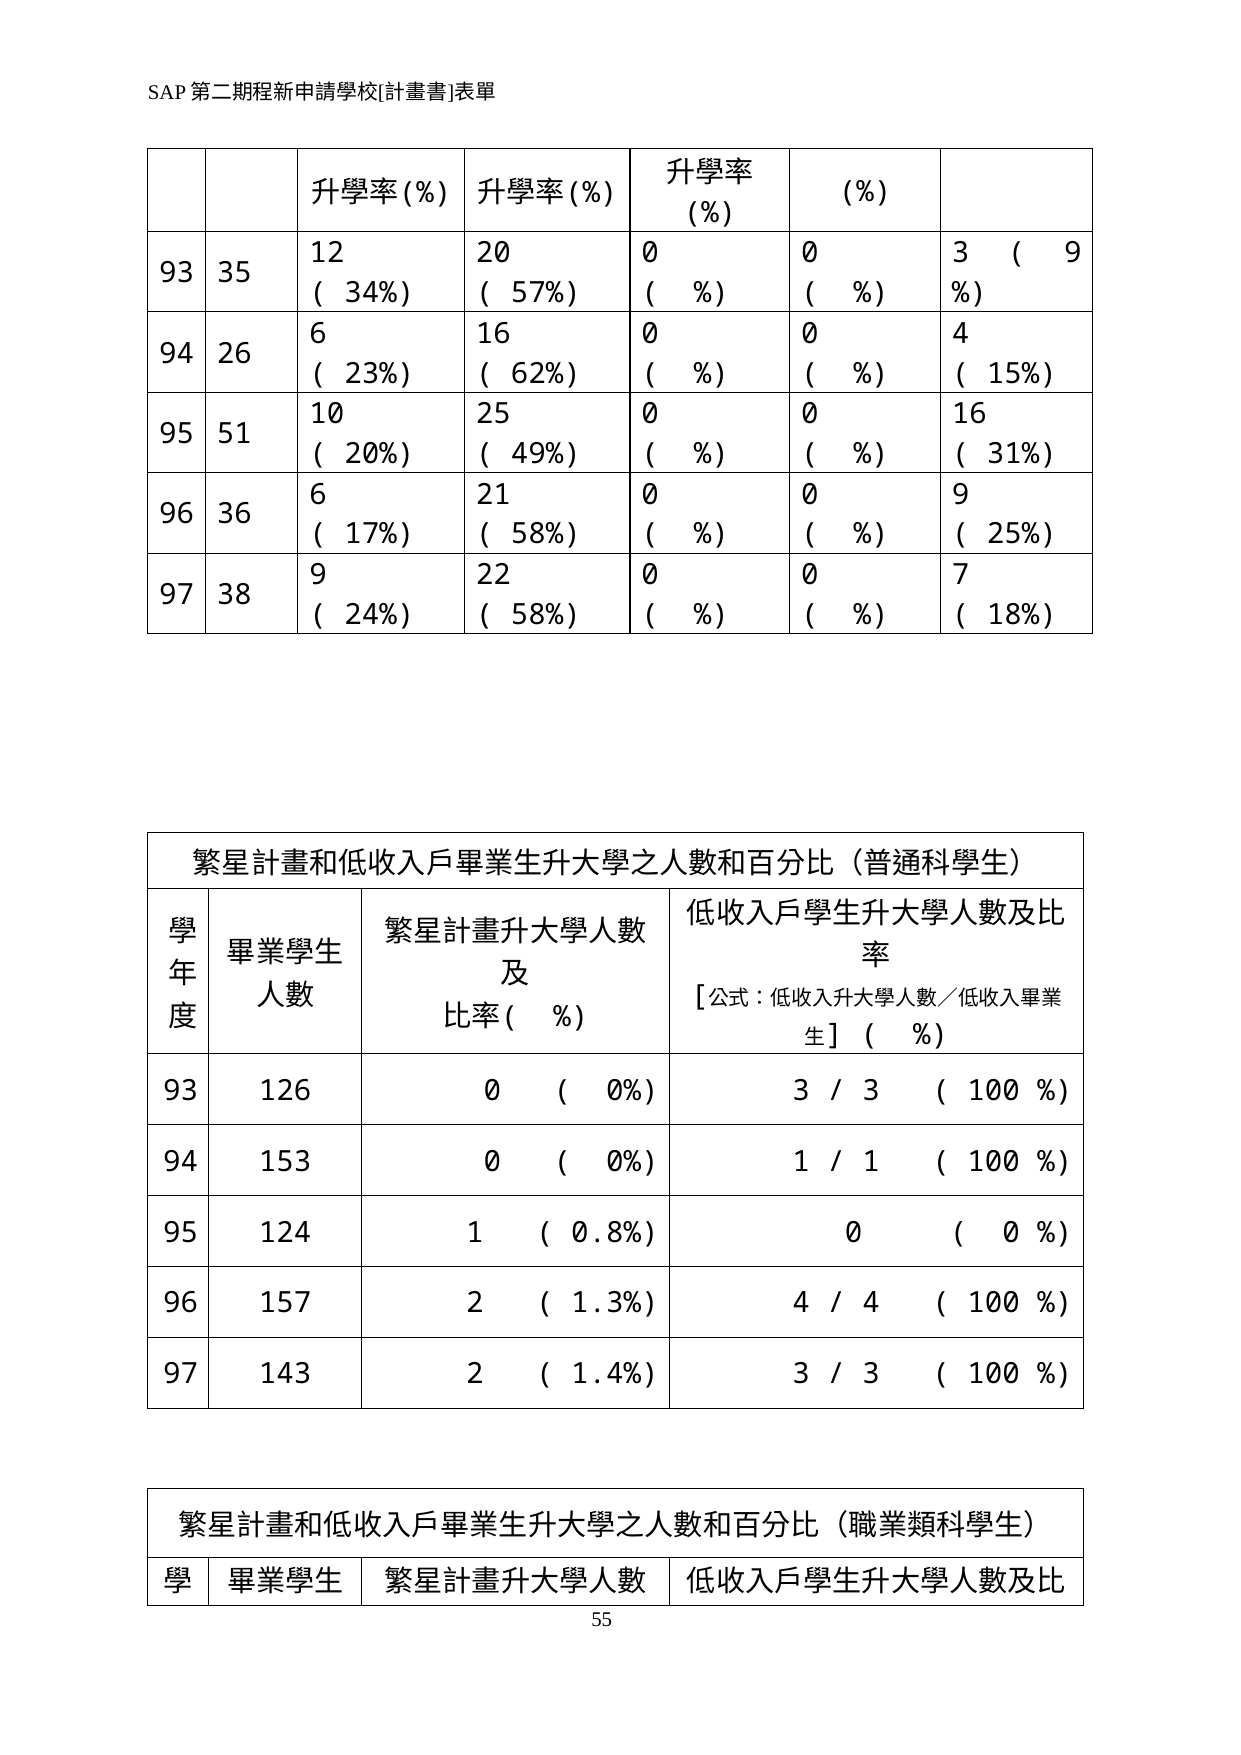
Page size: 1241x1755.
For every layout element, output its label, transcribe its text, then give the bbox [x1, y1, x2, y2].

table_cell 96 [148, 1267, 208, 1337]
table_cell 6 ( 17%) [298, 473, 464, 552]
table_cell 升學率(%) [465, 149, 629, 231]
table_cell 35 [206, 232, 297, 311]
table_cell 0 ( %) [790, 554, 940, 633]
table_cell 6 ( 23%) [298, 312, 464, 392]
table_cell 94 [148, 312, 205, 392]
table_cell 3 / 3 ( 100 %) [670, 1054, 1083, 1124]
table_cell 38 [206, 554, 297, 633]
table_cell 95 [148, 393, 205, 472]
table_cell 143 [209, 1338, 361, 1407]
table_cell 94 [148, 1125, 208, 1195]
table_cell 93 [148, 1054, 208, 1124]
table_cell 9 ( 24%) [298, 554, 464, 633]
table_cell 0 ( %) [631, 554, 789, 633]
table_cell 25 ( 49%) [465, 393, 629, 472]
table_cell 157 [209, 1267, 361, 1337]
table_cell (%) [790, 149, 940, 231]
table_cell 0 ( %) [790, 232, 940, 311]
table_cell 126 [209, 1054, 361, 1124]
table_cell 16 ( 31%) [941, 393, 1092, 472]
table_cell 畢業學生 人數 [209, 889, 361, 1053]
table_cell 0 ( 0 %) [670, 1196, 1083, 1266]
table_cell 0 ( %) [790, 473, 940, 552]
table_cell [206, 149, 297, 231]
table_cell 97 [148, 1338, 208, 1407]
table_cell 0 ( %) [631, 232, 789, 311]
table_cell 36 [206, 473, 297, 552]
table_cell 1 ( 0.8%) [362, 1196, 669, 1266]
table_cell 畢業學生 [209, 1558, 361, 1605]
table_cell 97 [148, 554, 205, 633]
table_cell [941, 149, 1092, 231]
table_cell 升學率(%) [298, 149, 464, 231]
table_cell 升學率(%) [631, 149, 789, 231]
table_cell [148, 149, 205, 231]
table_header 繁星計畫和低收入戶畢業生升大學之人數和百分比（職業類科學生） [148, 1489, 1083, 1557]
table_cell 22 ( 58%) [465, 554, 629, 633]
table_cell 2 ( 1.4%) [362, 1338, 669, 1407]
table_cell 12 ( 34%) [298, 232, 464, 311]
table_cell 21 ( 58%) [465, 473, 629, 552]
table_cell 學 [148, 1558, 208, 1605]
table_cell 96 [148, 473, 205, 552]
table_cell 2 ( 1.3%) [362, 1267, 669, 1337]
table_cell 低收入戶學生升大學人數及比 [670, 1558, 1083, 1605]
table_cell 0 ( %) [631, 312, 789, 392]
table_cell 3 / 3 ( 100 %) [670, 1338, 1083, 1407]
table_cell 0 ( %) [790, 312, 940, 392]
table_cell 20 ( 57%) [465, 232, 629, 311]
table_cell 4 ( 15%) [941, 312, 1092, 392]
table_cell 學年度 [148, 889, 208, 1053]
table_cell 124 [209, 1196, 361, 1266]
table_cell 153 [209, 1125, 361, 1195]
table_cell 0 ( 0%) [362, 1054, 669, 1124]
table_header 繁星計畫和低收入戶畢業生升大學之人數和百分比（普通科學生） [148, 833, 1083, 888]
table_cell 1 / 1 ( 100 %) [670, 1125, 1083, 1195]
table_cell 16 ( 62%) [465, 312, 629, 392]
table_cell 0 ( %) [790, 393, 940, 472]
table_cell 26 [206, 312, 297, 392]
table_cell 95 [148, 1196, 208, 1266]
table_cell 低收入戶學生升大學人數及比率 [公式：低收入升大學人數／低收入畢業生] ( %) [670, 889, 1083, 1053]
table_cell 7 ( 18%) [941, 554, 1092, 633]
table_cell 0 ( 0%) [362, 1125, 669, 1195]
table_cell 3 ( 9 %) [941, 232, 1092, 311]
table_cell 4 / 4 ( 100 %) [670, 1267, 1083, 1337]
table_cell 51 [206, 393, 297, 472]
table_cell 繁星計畫升大學人數及 比率( %) [362, 889, 669, 1053]
table_cell 繁星計畫升大學人數 [362, 1558, 669, 1605]
table_cell 0 ( %) [631, 473, 789, 552]
table_cell 9 ( 25%) [941, 473, 1092, 552]
table_cell 93 [148, 232, 205, 311]
table_cell 10 ( 20%) [298, 393, 464, 472]
table_cell 0 ( %) [631, 393, 789, 472]
